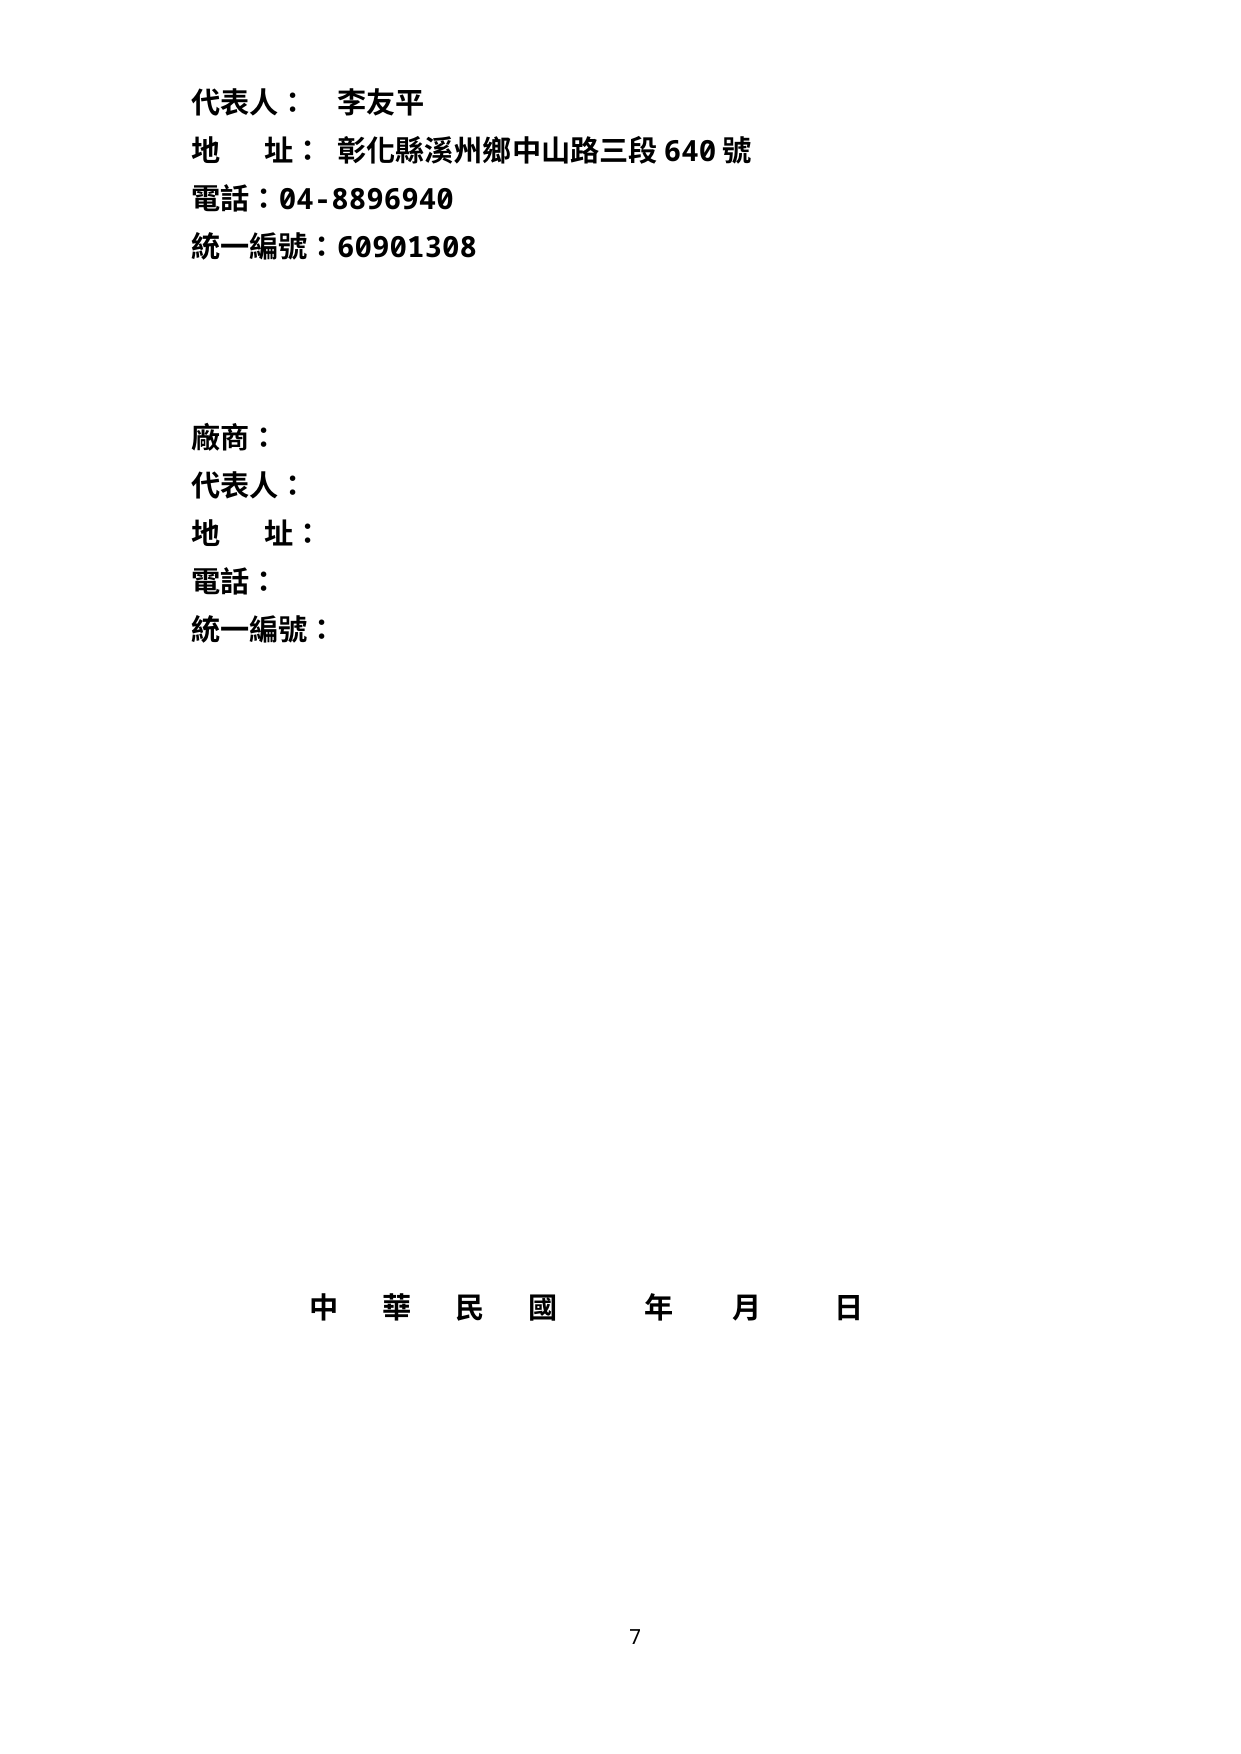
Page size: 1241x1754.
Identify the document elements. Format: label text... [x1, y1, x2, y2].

text 電話： [103, 554, 1075, 602]
text 電話：04-8896940 [103, 171, 1075, 219]
text 代表人： 李友平 [103, 75, 1075, 123]
text 地 址： 彰化縣溪州鄉中山路三段640號 [103, 123, 1075, 171]
text 地 址： [103, 506, 1075, 554]
text 廠商： [103, 410, 1075, 458]
text 代表人： [103, 458, 1075, 506]
text 統一編號：60901308 [103, 219, 1075, 267]
text 中 華 民 國 年 月 日 [118, 1277, 1054, 1329]
text 統一編號： [103, 602, 1075, 650]
